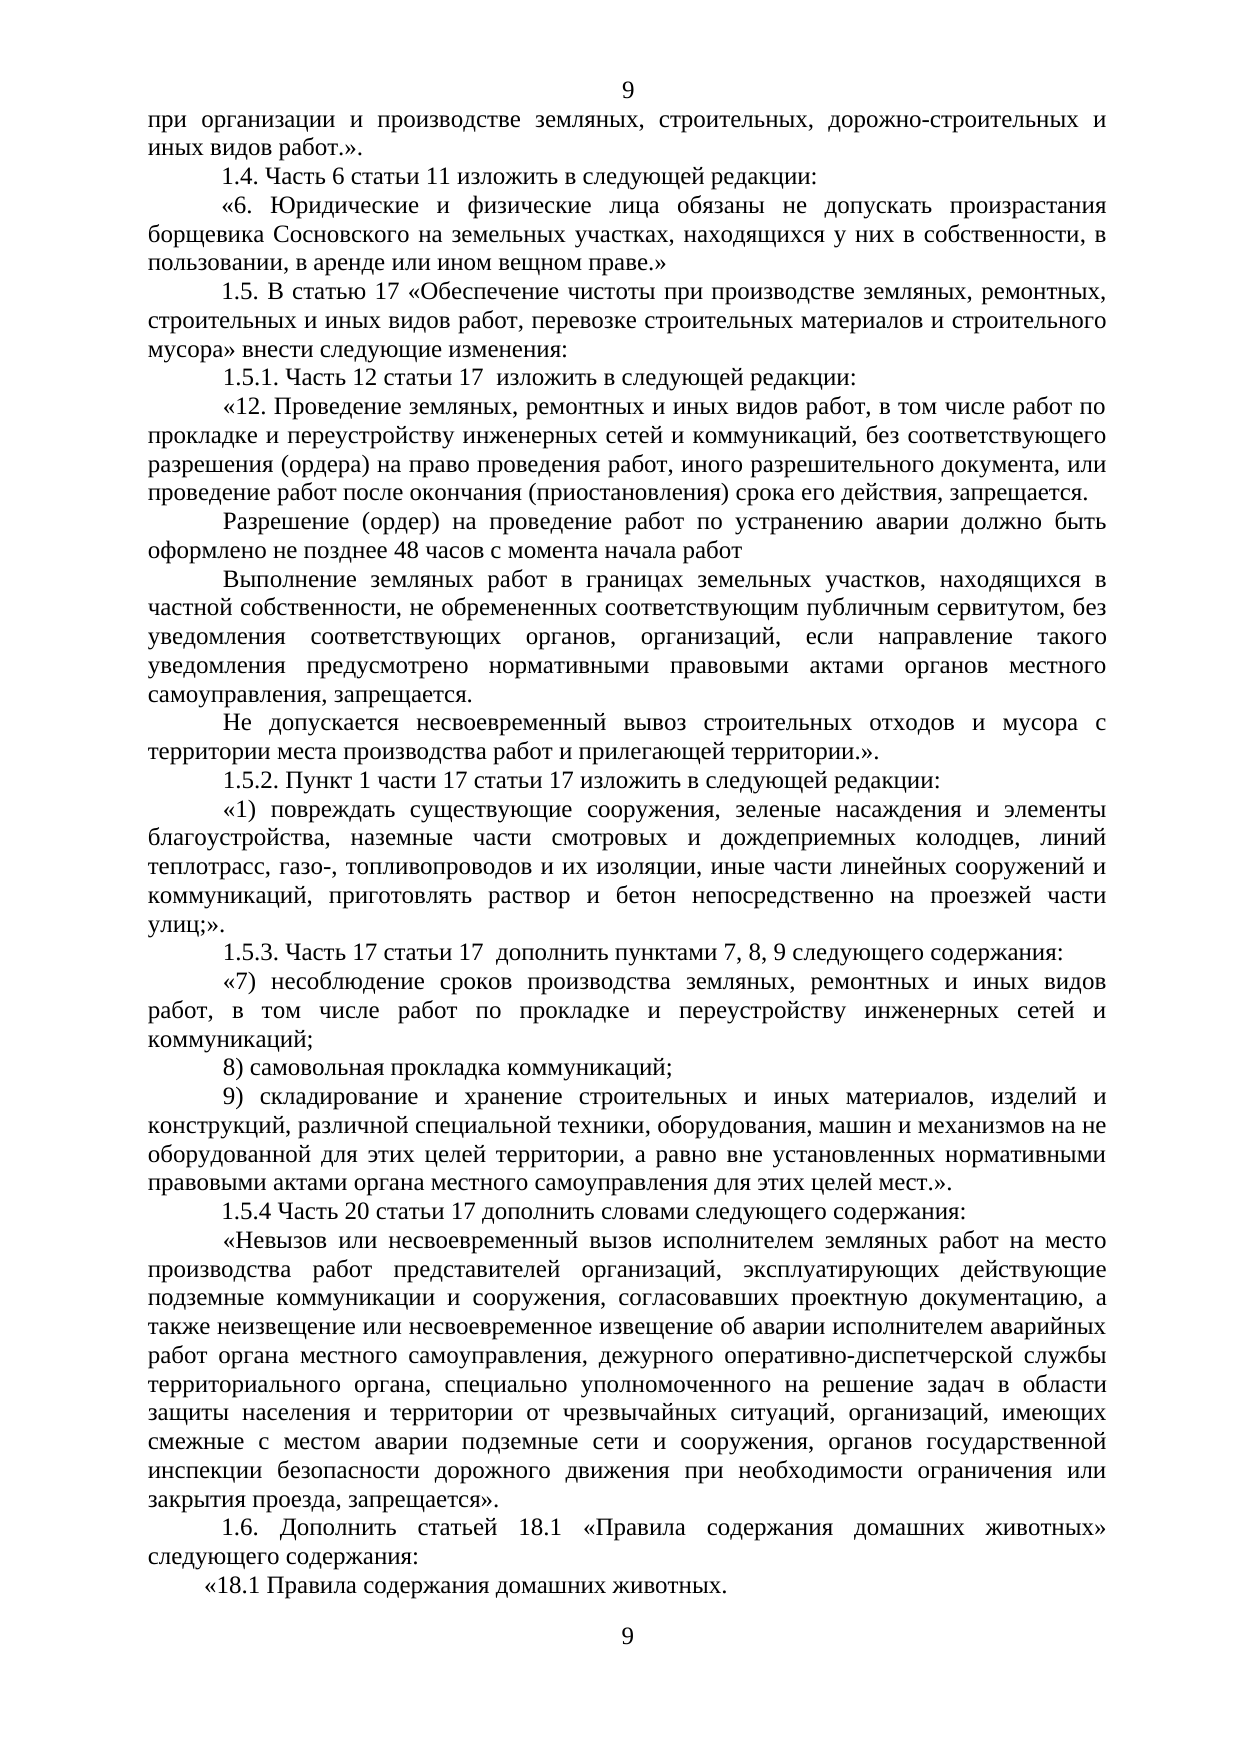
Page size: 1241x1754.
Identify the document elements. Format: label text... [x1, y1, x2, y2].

text 1.5. В статью 17 «Обеспечение чистоты при производстве земляных, ремонтных, строительных и иных видов работ, перевозке строительных материалов и строительного мусора» внести следующие изменения: [148, 276, 1107, 362]
text 9) складирование и хранение строительных и иных материалов, изделий и конструкций, различной специальной техники, оборудования, машин и механизмов на не оборудованной для этих целей территории, а равно вне установленных нормативными правовыми актами органа местного самоуправления для этих целей мест.». [148, 1081, 1107, 1196]
text 1.5.1. Часть 12 статьи 17 изложить в следующей редакции: [148, 362, 1107, 391]
text «7) несоблюдение сроков производства земляных, ремонтных и иных видов работ, в том числе работ по прокладке и переустройству инженерных сетей и коммуникаций; [148, 966, 1107, 1052]
text 1.6. Дополнить статьей 18.1 «Правила содержания домашних животных» следующего содержания: [148, 1512, 1107, 1570]
text 1.5.4 Часть 20 статьи 17 дополнить словами следующего содержания: [148, 1196, 1107, 1225]
text при организации и производстве земляных, строительных, дорожно-строительных и иных видов работ.». [148, 104, 1107, 161]
text Не допускается несвоевременный вывоз строительных отходов и мусора с территории места производства работ и прилегающей территории.». [148, 707, 1107, 765]
text «18.1 Правила содержания домашних животных. [148, 1570, 1107, 1599]
text «6. Юридические и физические лица обязаны не допускать произрастания борщевика Сосновского на земельных участках, находящихся у них в собственности, в пользовании, в аренде или ином вещном праве.» [148, 190, 1107, 276]
text «Невызов или несвоевременный вызов исполнителем земляных работ на место производства работ представителей организаций, эксплуатирующих действующие подземные коммуникации и сооружения, согласовавших проектную документацию, а также неизвещение или несвоевременное извещение об аварии исполнителем аварийных работ органа местного самоуправления, дежурного оперативно-диспетчерской службы территориального органа, специально уполномоченного на решение задач в области защиты населения и территории от чрезвычайных ситуаций, организаций, имеющих смежные с местом аварии подземные сети и сооружения, органов государственной инспекции безопасности дорожного движения при необходимости ограничения или закрытия проезда, запрещается». [148, 1225, 1107, 1512]
text 8) самовольная прокладка коммуникаций; [148, 1052, 1107, 1081]
text Выполнение земляных работ в границах земельных участков, находящихся в частной собственности, не обремененных соответствующим публичным сервитутом, без уведомления соответствующих органов, организаций, если направление такого уведомления предусмотрено нормативными правовыми актами органов местного самоуправления, запрещается. [148, 564, 1107, 707]
text Разрешение (ордер) на проведение работ по устранению аварии должно быть оформлено не позднее 48 часов с момента начала работ [148, 506, 1107, 564]
text «12. Проведение земляных, ремонтных и иных видов работ, в том числе работ по прокладке и переустройству инженерных сетей и коммуникаций, без соответствующего разрешения (ордера) на право проведения работ, иного разрешительного документа, или проведение работ после окончания (приостановления) срока его действия, запрещается. [148, 391, 1107, 506]
text 1.4. Часть 6 статьи 11 изложить в следующей редакции: [148, 161, 1107, 190]
text 1.5.2. Пункт 1 части 17 статьи 17 изложить в следующей редакции: [148, 765, 1107, 794]
text «1) повреждать существующие сооружения, зеленые насаждения и элементы благоустройства, наземные части смотровых и дождеприемных колодцев, линий теплотрасс, газо-, топливопроводов и их изоляции, иные части линейных сооружений и коммуникаций, приготовлять раствор и бетон непосредственно на проезжей части улиц;». [148, 794, 1107, 937]
text 1.5.3. Часть 17 статьи 17 дополнить пунктами 7, 8, 9 следующего содержания: [148, 937, 1107, 966]
